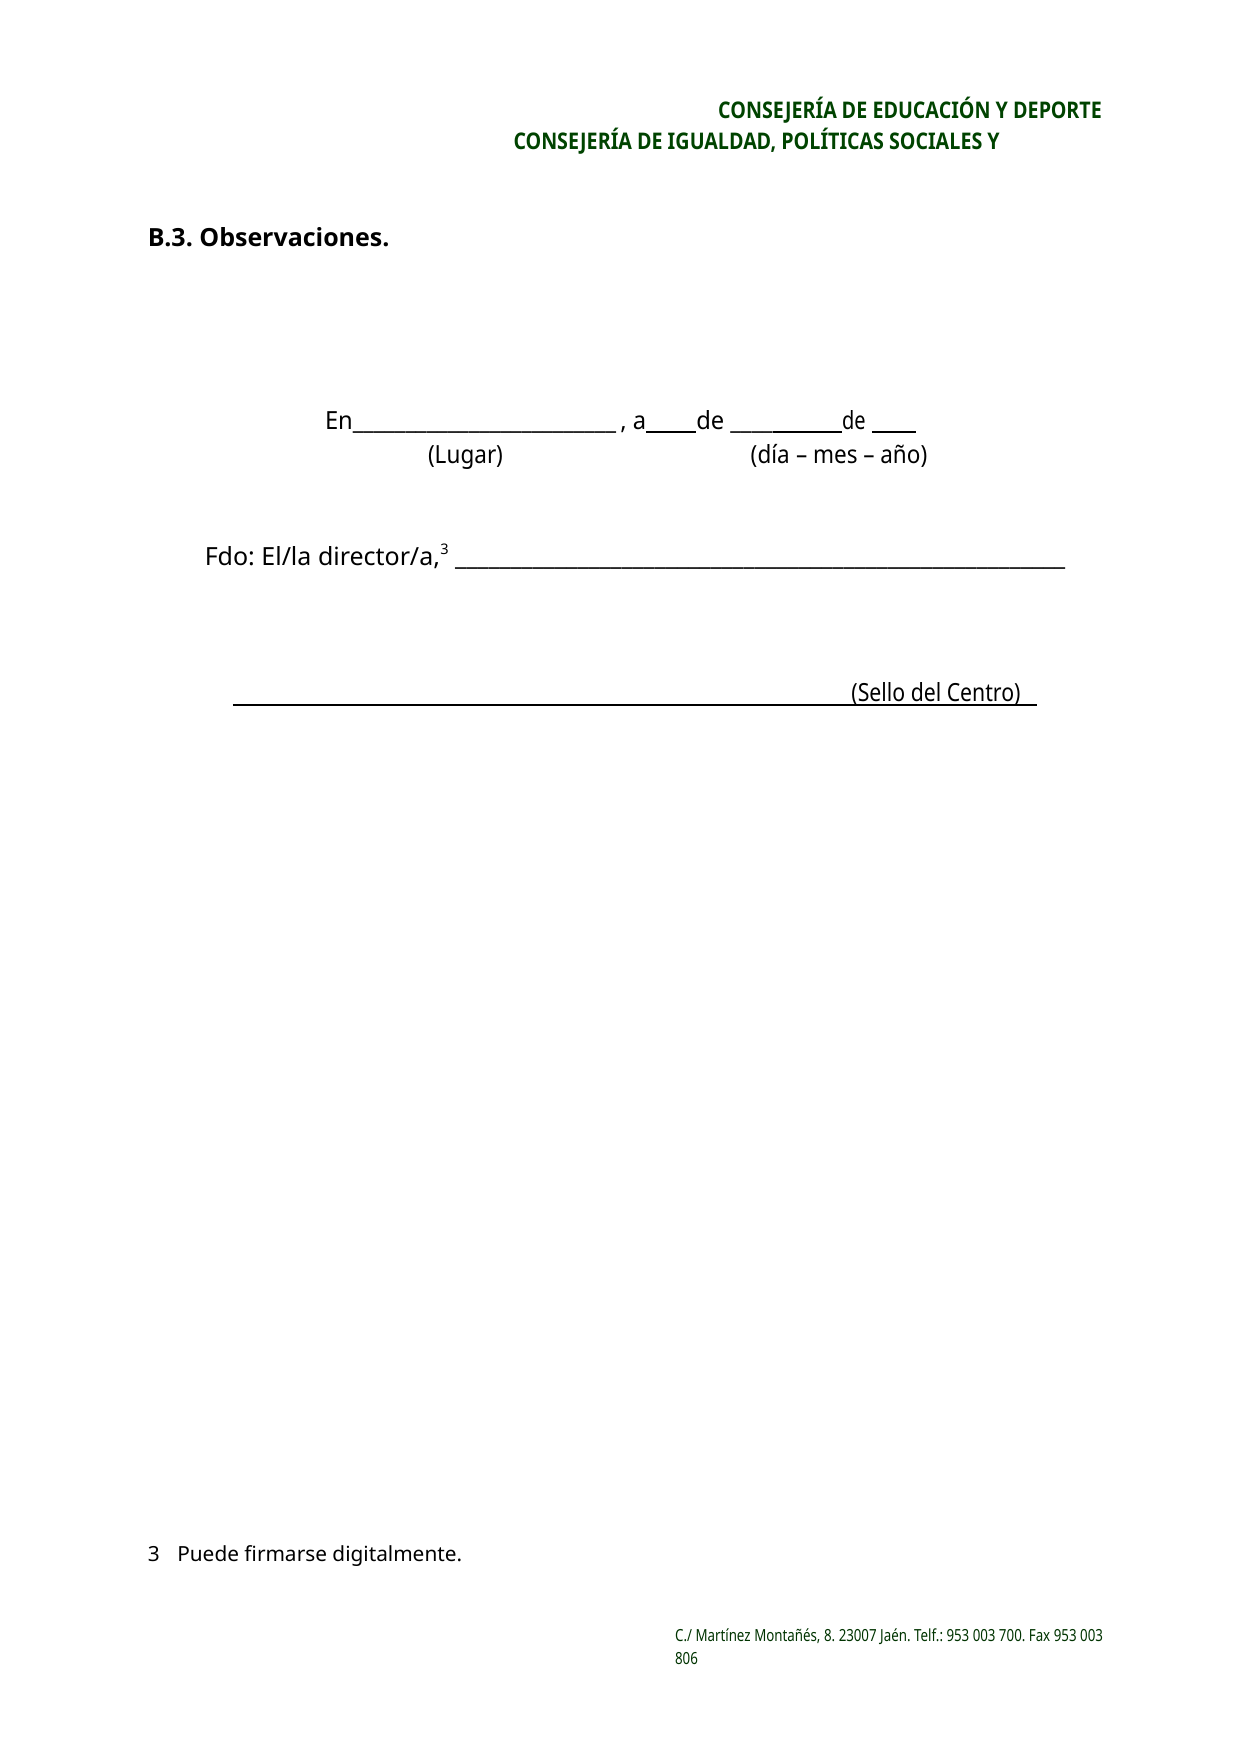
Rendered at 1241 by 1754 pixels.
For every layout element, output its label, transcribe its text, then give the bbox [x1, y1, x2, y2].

text (Lugar) (día – mes – año) [148, 436, 1122, 471]
text (Sello del Centro) [148, 675, 1122, 709]
subtitle En_________________________ , a ___ de ____ de [148, 402, 1093, 436]
text B.3. Observaciones. [148, 220, 1122, 254]
text Fdo: El/la director/a, _______________________________________________________ [148, 539, 1122, 573]
text Puede firmarse digitalmente. [148, 1539, 1122, 1567]
